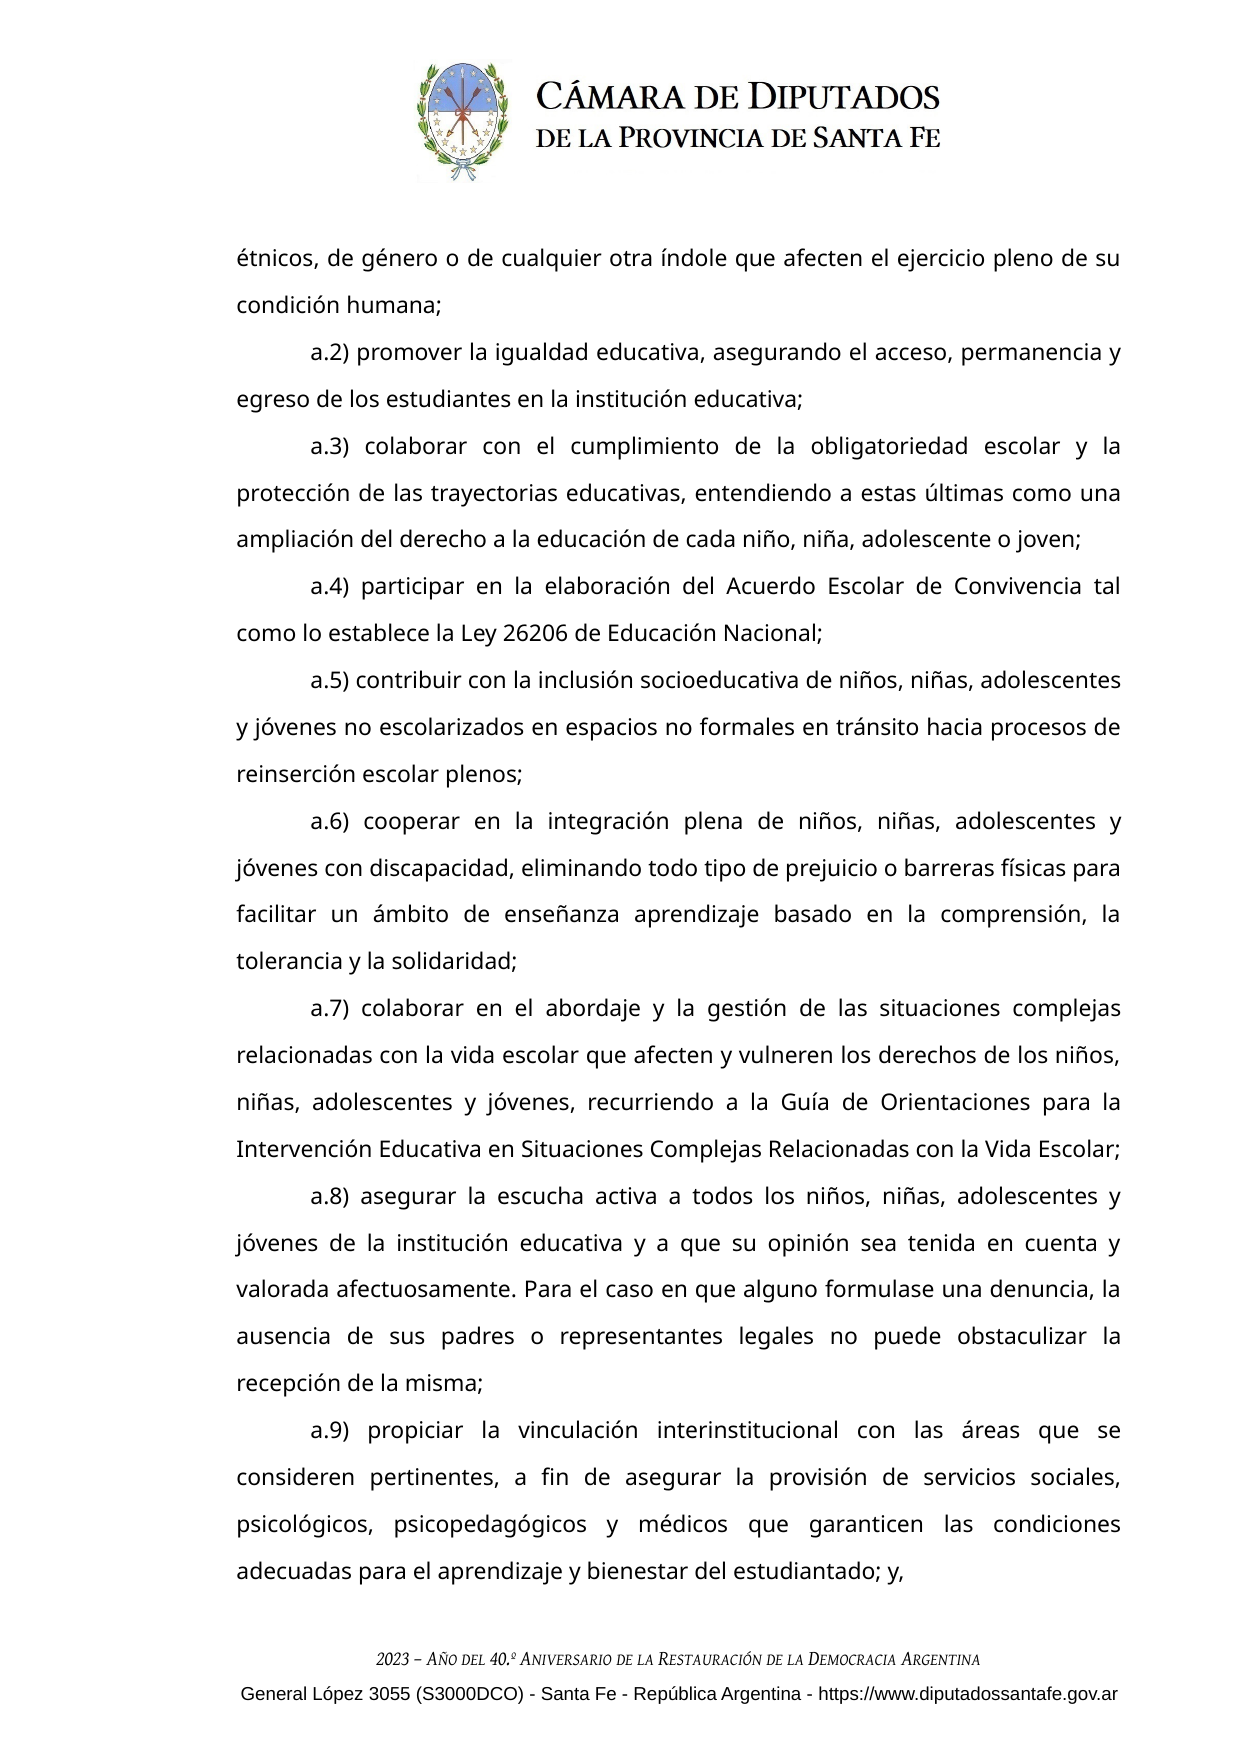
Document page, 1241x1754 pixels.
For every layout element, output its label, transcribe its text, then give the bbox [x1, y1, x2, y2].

text étnicos, de género o de cualquier otra índole que afecten el ejercicio pleno de su condición humana; [236, 242, 1122, 320]
text a.6) cooperar en la integración plena de niños, niñas, adolescentes y jóvenes con discapacidad, eliminando todo tipo de prejuicio o barreras físicas para facilitar un ámbito de enseñanza aprendizaje basado en la comprensión, la tolerancia y la solidaridad; [236, 805, 1122, 977]
picture [413, 59, 945, 183]
text a.3) colaborar con el cumplimiento de la obligatoriedad escolar y la protección de las trayectorias educativas, entendiendo a estas últimas como una ampliación del derecho a la educación de cada niño, niña, adolescente o joven; [236, 430, 1122, 555]
text a.9) propiciar la vinculación interinstitucional con las áreas que se consideren pertinentes, a fin de asegurar la provisión de servicios sociales, psicológicos, psicopedagógicos y médicos que garanticen las condiciones adecuadas para el aprendizaje y bienestar del estudiantado; y, [236, 1414, 1122, 1586]
text a.7) colaborar en el abordaje y la gestión de las situaciones complejas relacionadas con la vida escolar que afecten y vulneren los derechos de los niños, niñas, adolescentes y jóvenes, recurriendo a la Guía de Orientaciones para la Intervención Educativa en Situaciones Complejas Relacionadas con la Vida Escolar; [236, 992, 1122, 1164]
text a.8) asegurar la escucha activa a todos los niños, niñas, adolescentes y jóvenes de la institución educativa y a que su opinión sea tenida en cuenta y valorada afectuosamente. Para el caso en que alguno formulase una denuncia, la ausencia de sus padres o representantes legales no puede obstaculizar la recepción de la misma; [236, 1180, 1122, 1398]
text a.5) contribuir con la inclusión socioeducativa de niños, niñas, adolescentes y jóvenes no escolarizados en espacios no formales en tránsito hacia procesos de reinserción escolar plenos; [236, 664, 1122, 789]
text a.4) participar en la elaboración del Acuerdo Escolar de Convivencia tal como lo establece la Ley 26206 de Educación Nacional; [236, 570, 1122, 648]
text a.2) promover la igualdad educativa, asegurando el acceso, permanencia y egreso de los estudiantes en la institución educativa; [236, 336, 1122, 414]
